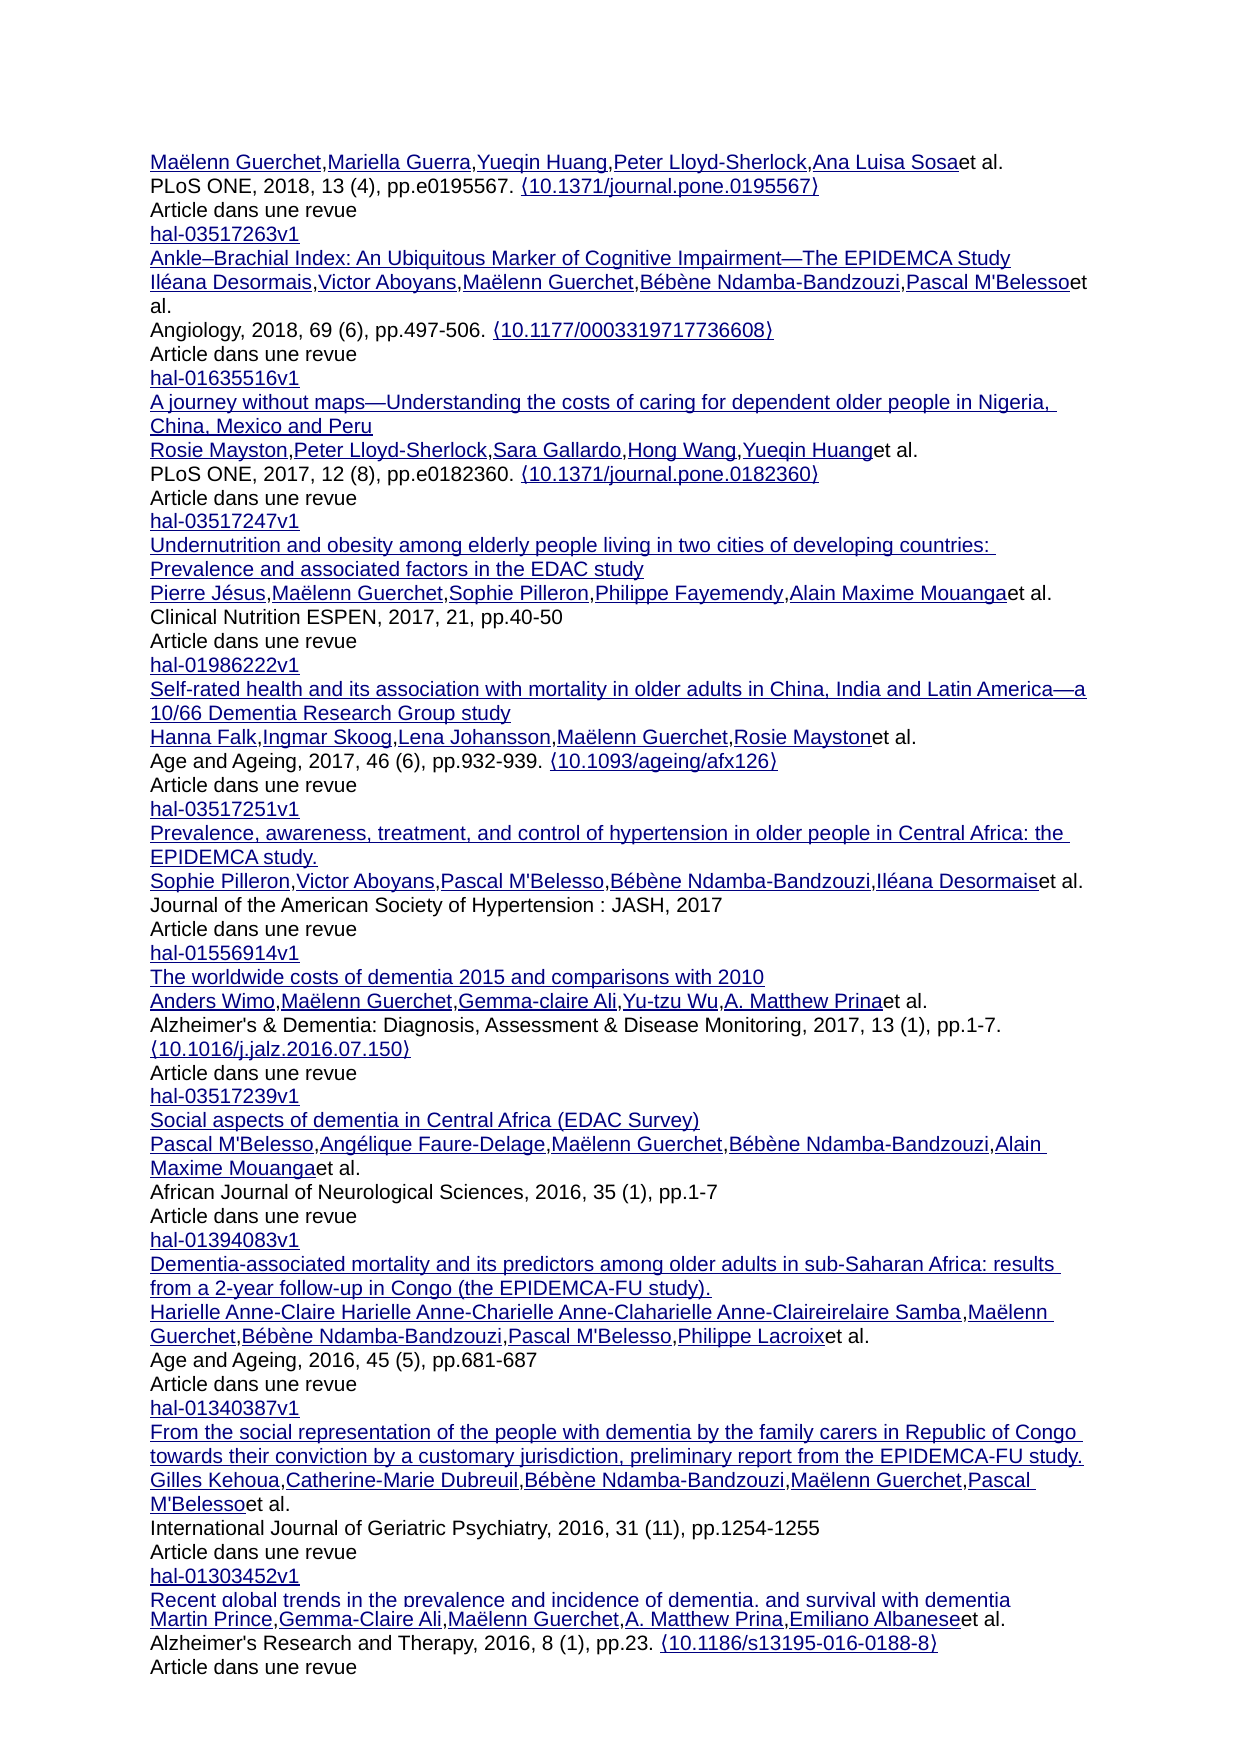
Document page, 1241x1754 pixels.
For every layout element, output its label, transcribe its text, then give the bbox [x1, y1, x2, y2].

table_cell Dementia-associated mortality and its predictors among older adults in sub-Saharan Africa: results from a 2-year follow-up in Congo (the EPIDEMCA-FU study). Harielle Anne-Claire Harielle Anne-Charielle Anne-Claharielle Anne-Claireirelaire Samba,Maëlenn Guerchet,Bébène Ndamba-Bandzouzi,Pascal M'Belesso,Philippe Lacroixet al. Age and Ageing, 2016, 45 (5), pp.681-687 Article dans une revue hal-01340387v1 [150, 1252, 1090, 1420]
table_cell Social aspects of dementia in Central Africa (EDAC Survey) Pascal M'Belesso,Angélique Faure-Delage,Maëlenn Guerchet,Bébène Ndamba-Bandzouzi,Alain Maxime Mouangaet al. African Journal of Neurological Sciences, 2016, 35 (1), pp.1-7 Article dans une revue hal-01394083v1 [150, 1108, 1090, 1252]
table_cell Recent global trends in the prevalence and incidence of dementia, and survival with dementia Martin Prince,Gemma-Claire Ali,Maëlenn Guerchet,A. Matthew Prina,Emiliano Albaneseet al. Alzheimer's Research and Therapy, 2016, 8 (1), pp.23. ⟨10.1186/s13195-016-0188-8⟩ Article dans une revue [150, 1588, 1090, 1679]
table_cell A journey without maps—Understanding the costs of caring for dependent older people in Nigeria, China, Mexico and Peru Rosie Mayston,Peter Lloyd-Sherlock,Sara Gallardo,Hong Wang,Yueqin Huanget al. PLoS ONE, 2017, 12 (8), pp.e0182360. ⟨10.1371/journal.pone.0182360⟩ Article dans une revue hal-03517247v1 [150, 390, 1090, 533]
table_cell Prevalence, awareness, treatment, and control of hypertension in older people in Central Africa: the EPIDEMCA study. Sophie Pilleron,Victor Aboyans,Pascal M'Belesso,Bébène Ndamba-Bandzouzi,Iléana Desormaiset al. Journal of the American Society of Hypertension : JASH, 2017 Article dans une revue hal-01556914v1 [150, 821, 1090, 964]
table_cell The worldwide costs of dementia 2015 and comparisons with 2010 Anders Wimo,Maëlenn Guerchet,Gemma‐claire Ali,Yu‐tzu Wu,A. Matthew Prinaet al. Alzheimer's & Dementia: Diagnosis, Assessment & Disease Monitoring, 2017, 13 (1), pp.1-7. ⟨10.1016/j.jalz.2016.07.150⟩ Article dans une revue hal-03517239v1 [150, 965, 1090, 1108]
table_cell Maëlenn Guerchet,Mariella Guerra,Yueqin Huang,Peter Lloyd-Sherlock,Ana Luisa Sosaet al. PLoS ONE, 2018, 13 (4), pp.e0195567. ⟨10.1371/journal.pone.0195567⟩ Article dans une revue hal-03517263v1 [150, 150, 1090, 246]
table_cell Ankle–Brachial Index: An Ubiquitous Marker of Cognitive Impairment—The EPIDEMCA Study Iléana Desormais,Victor Aboyans,Maëlenn Guerchet,Bébène Ndamba-Bandzouzi,Pascal M'Belessoet al. Angiology, 2018, 69 (6), pp.497-506. ⟨10.1177/0003319717736608⟩ Article dans une revue hal-01635516v1 [150, 246, 1090, 389]
table_cell From the social representation of the people with dementia by the family carers in Republic of Congo towards their conviction by a customary jurisdiction, preliminary report from the EPIDEMCA-FU study. Gilles Kehoua,Catherine-Marie Dubreuil,Bébène Ndamba-Bandzouzi,Maëlenn Guerchet,Pascal M'Belessoet al. International Journal of Geriatric Psychiatry, 2016, 31 (11), pp.1254-1255 Article dans une revue hal-01303452v1 [150, 1420, 1090, 1587]
table_cell Self-rated health and its association with mortality in older adults in China, India and Latin America—a 10/66 Dementia Research Group study Hanna Falk,Ingmar Skoog,Lena Johansson,Maëlenn Guerchet,Rosie Maystonet al. Age and Ageing, 2017, 46 (6), pp.932-939. ⟨10.1093/ageing/afx126⟩ Article dans une revue hal-03517251v1 [150, 677, 1090, 821]
table_cell Undernutrition and obesity among elderly people living in two cities of developing countries: Prevalence and associated factors in the EDAC study Pierre Jésus,Maëlenn Guerchet,Sophie Pilleron,Philippe Fayemendy,Alain Maxime Mouangaet al. Clinical Nutrition ESPEN, 2017, 21, pp.40-50 Article dans une revue hal-01986222v1 [150, 533, 1090, 677]
